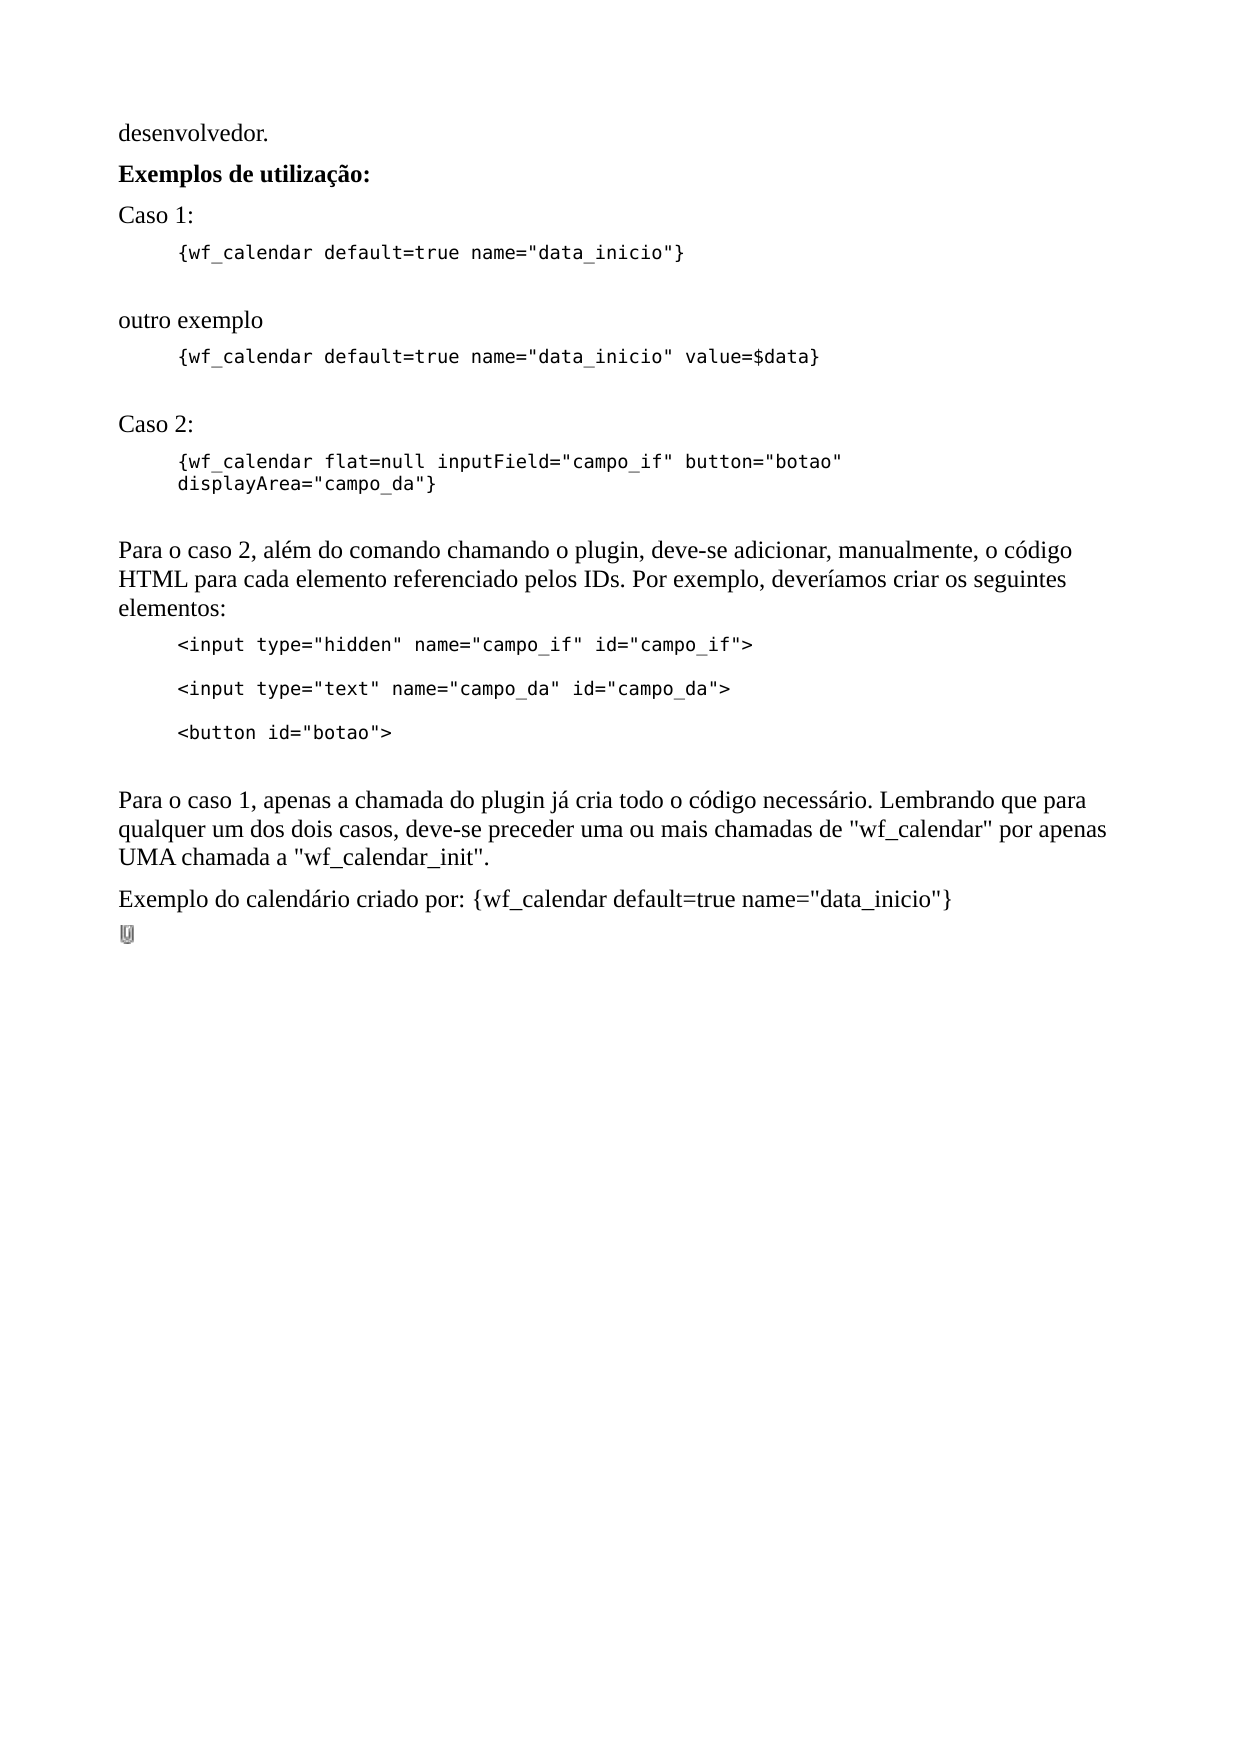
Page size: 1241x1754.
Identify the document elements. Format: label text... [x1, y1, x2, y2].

text Caso 2: [118, 409, 1122, 438]
text Exemplos de utilização: [118, 159, 1122, 188]
text Exemplo do calendário criado por: {wf_calendar default=true name="data_inicio"} [118, 884, 1122, 912]
text Caso 1: [118, 201, 1122, 229]
text {wf_calendar default=true name="data_inicio" value=$data} [177, 346, 1063, 368]
text desenvolvedor. [118, 118, 1122, 147]
text {wf_calendar flat=null inputField="campo_if" button="botao" displayArea="campo_da"} [177, 451, 1063, 494]
text Para o caso 2, além do comando chamando o plugin, deve-se adicionar, manualmente, o código HTML para cada elemento referenciado pelos IDs. Por exemplo, deveríamos criar os seguintes elementos: [118, 536, 1122, 622]
text Para o caso 1, apenas a chamada do plugin já cria todo o código necessário. Lembrando que para qualquer um dos dois casos, deve-se preceder uma ou mais chamadas de "wf_calendar" por apenas UMA chamada a "wf_calendar_init". [118, 785, 1122, 871]
text <input type="hidden" name="campo_if" id="campo_if"> <input type="text" name="campo_da" id="campo_da"> <button id="botao"> [177, 634, 1063, 744]
text {wf_calendar default=true name="data_inicio"} [177, 242, 1063, 264]
text outro exemplo [118, 305, 1122, 334]
